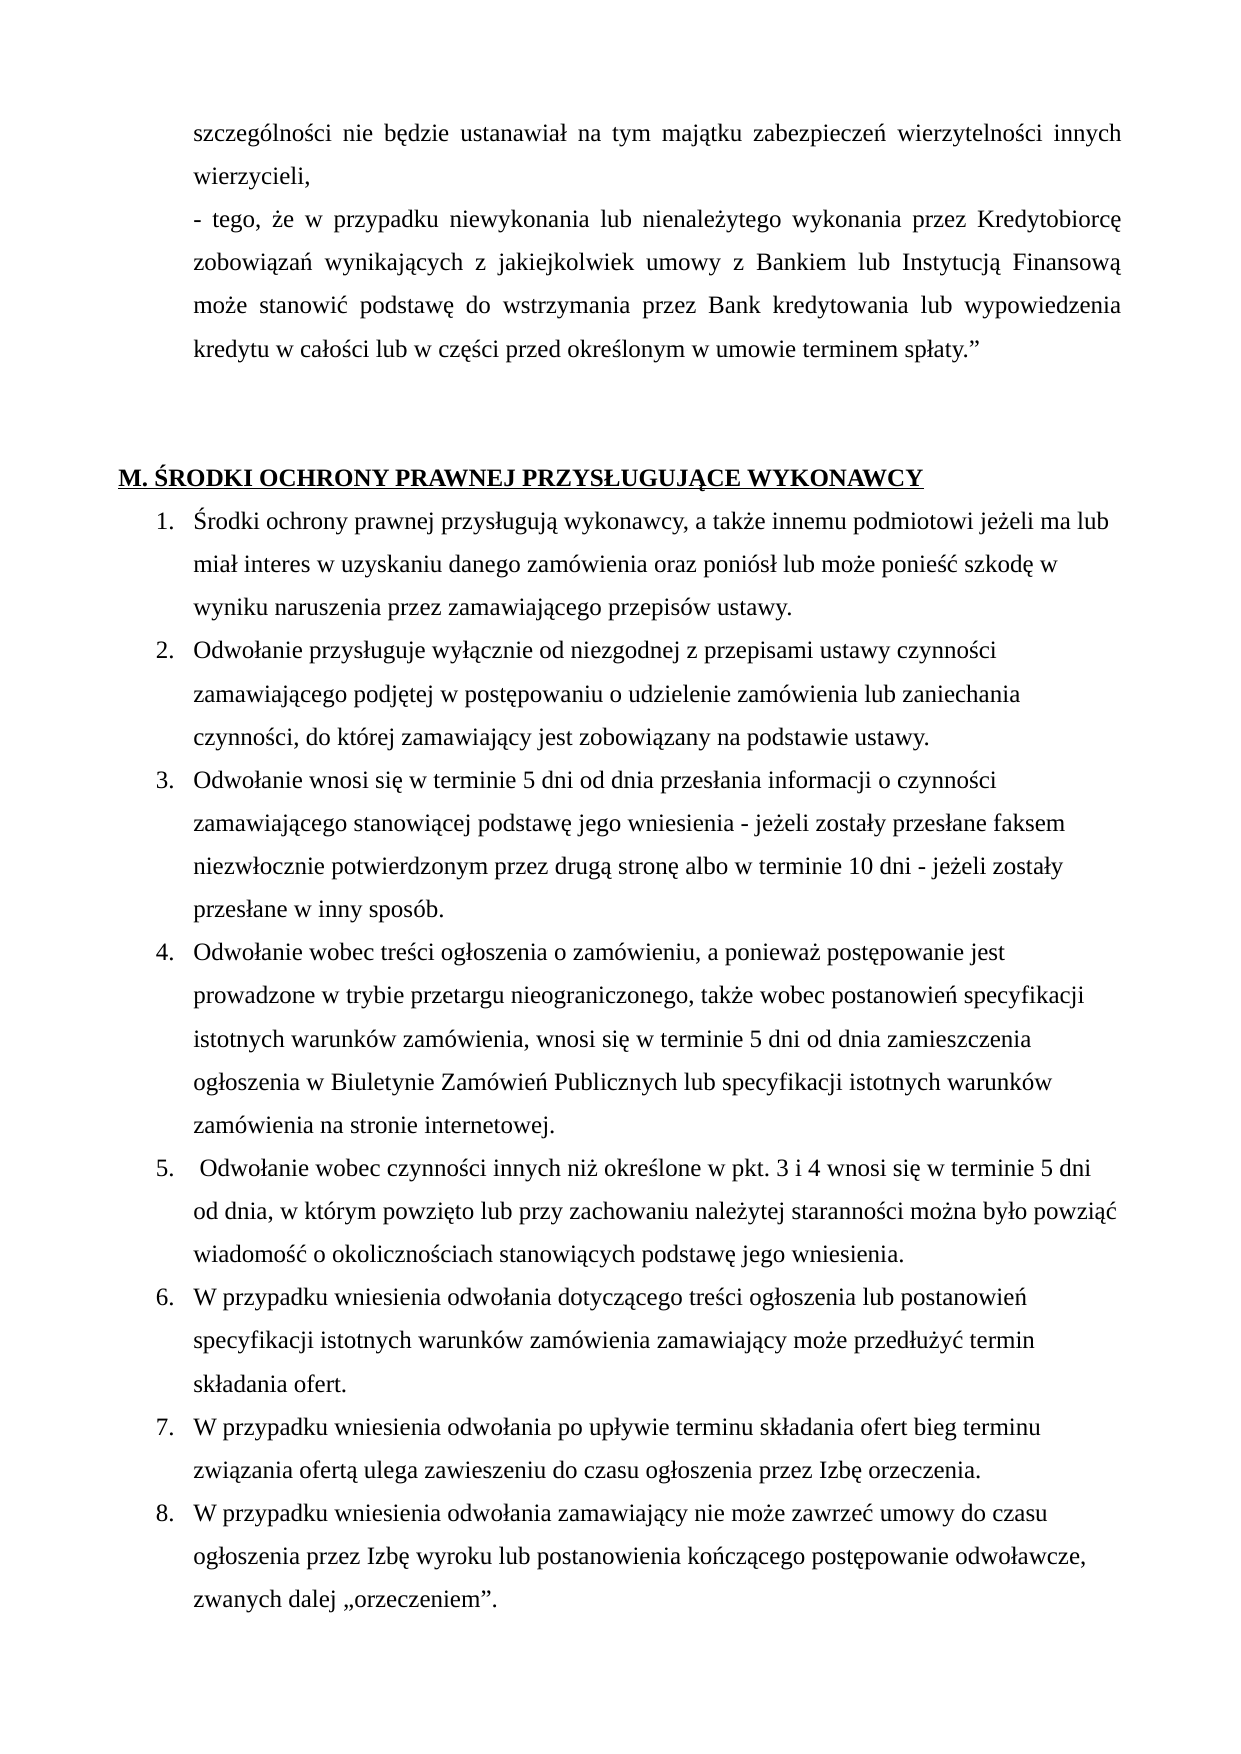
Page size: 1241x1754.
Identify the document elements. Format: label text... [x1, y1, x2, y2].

list Odwołanie przysługuje wyłącznie od niezgodnej z przepisami ustawy czynności zamawiającego podjętej w postępowaniu o udzielenie zamówienia lub zaniechania czynności, do której zamawiający jest zobowiązany na podstawie ustawy. [156, 636, 1122, 751]
text M. ŚRODKI OCHRONY PRAWNEJ PRZYSŁUGUJĄCE WYKONAWCY [118, 463, 1122, 492]
list - tego, że w przypadku niewykonania lub nienależytego wykonania przez Kredytobiorcę zobowiązań wynikających z jakiejkolwiek umowy z Bankiem lub Instytucją Finansową może stanowić podstawę do wstrzymania przez Bank kredytowania lub wypowiedzenia kredytu w całości lub w części przed określonym w umowie terminem spłaty.” [156, 204, 1122, 362]
list Odwołanie wobec treści ogłoszenia o zamówieniu, a ponieważ postępowanie jest prowadzone w trybie przetargu nieograniczonego, także wobec postanowień specyfikacji istotnych warunków zamówienia, wnosi się w terminie 5 dni od dnia zamieszczenia ogłoszenia w Biuletynie Zamówień Publicznych lub specyfikacji istotnych warunków zamówienia na stronie internetowej. [156, 937, 1122, 1139]
list Odwołanie wnosi się w terminie 5 dni od dnia przesłania informacji o czynności zamawiającego stanowiącej podstawę jego wniesienia - jeżeli zostały przesłane faksem niezwłocznie potwierdzonym przez drugą stronę albo w terminie 10 dni - jeżeli zostały przesłane w inny sposób. [156, 765, 1122, 923]
list W przypadku wniesienia odwołania zamawiający nie może zawrzeć umowy do czasu ogłoszenia przez Izbę wyroku lub postanowienia kończącego postępowanie odwoławcze, zwanych dalej „orzeczeniem”. [156, 1498, 1122, 1613]
list Odwołanie wobec czynności innych niż określone w pkt. 3 i 4 wnosi się w terminie 5 dni od dnia, w którym powzięto lub przy zachowaniu należytej staranności można było powziąć wiadomość o okolicznościach stanowiących podstawę jego wniesienia. [156, 1153, 1122, 1268]
list W przypadku wniesienia odwołania dotyczącego treści ogłoszenia lub postanowień specyfikacji istotnych warunków zamówienia zamawiający może przedłużyć termin składania ofert. [156, 1282, 1122, 1397]
list szczególności nie będzie ustanawiał na tym majątku zabezpieczeń wierzytelności innych wierzycieli, [156, 118, 1122, 190]
list Środki ochrony prawnej przysługują wykonawcy, a także innemu podmiotowi jeżeli ma lub miał interes w uzyskaniu danego zamówienia oraz poniósł lub może ponieść szkodę w wyniku naruszenia przez zamawiającego przepisów ustawy. [156, 506, 1122, 621]
list W przypadku wniesienia odwołania po upływie terminu składania ofert bieg terminu związania ofertą ulega zawieszeniu do czasu ogłoszenia przez Izbę orzeczenia. [156, 1412, 1122, 1484]
